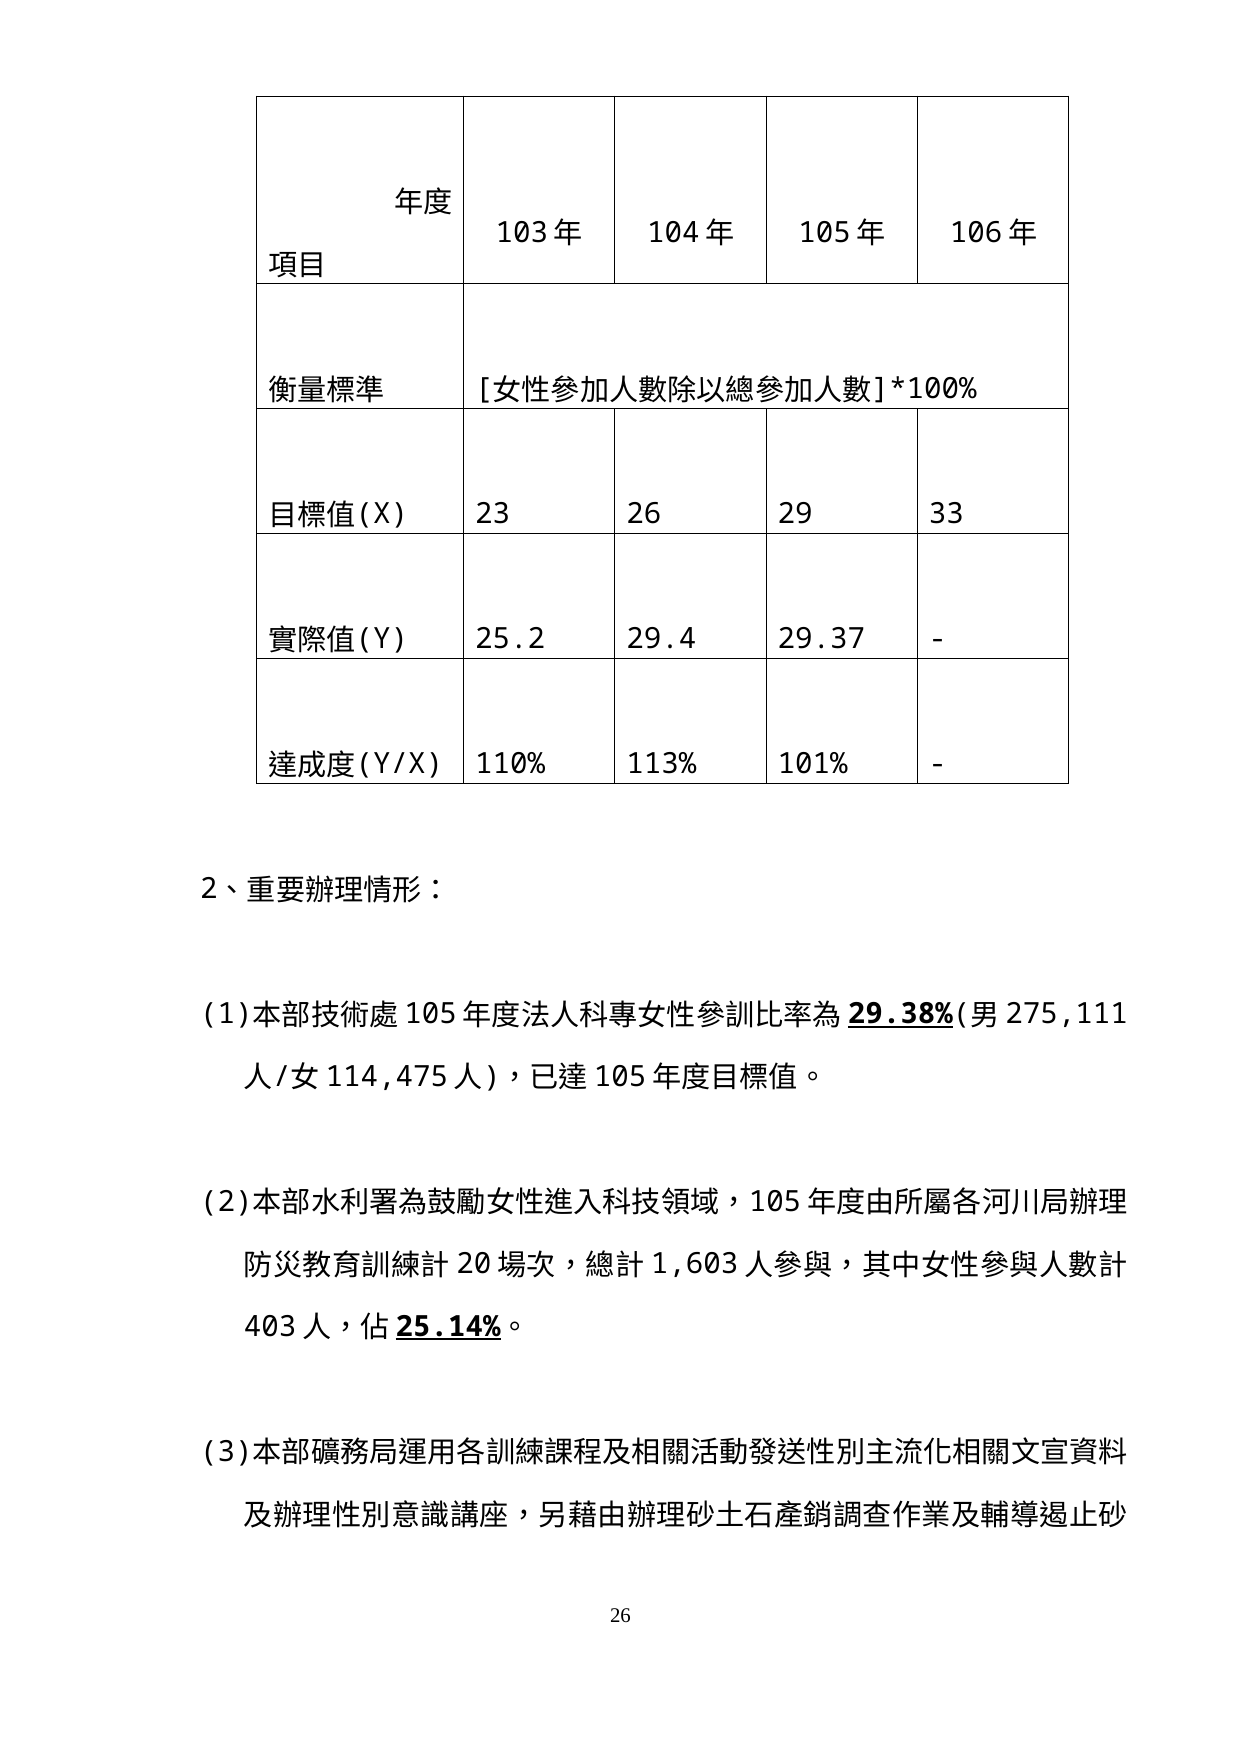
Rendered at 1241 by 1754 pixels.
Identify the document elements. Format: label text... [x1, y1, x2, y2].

text (2)本部水利署為鼓勵女性進入科技領域，105年度由所屬各河川局辦理防災教育訓練計20場次，總計1,603人參與，其中女性參與人數計403人，佔25.14%。 [200, 1158, 1128, 1346]
table_header 年度 項目 [257, 97, 463, 283]
table_header 106年 [918, 97, 1068, 283]
table_cell 29.4 [615, 534, 766, 658]
table_header 104年 [615, 97, 766, 283]
table_header 103年 [464, 97, 614, 283]
table_header 105年 [767, 97, 917, 283]
table_cell - [918, 659, 1068, 783]
table_cell 達成度(Y/X) [257, 659, 463, 783]
table_cell [女性參加人數除以總參加人數]*100% [464, 284, 1068, 408]
table_cell 衡量標準 [257, 284, 463, 408]
table_cell 25.2 [464, 534, 614, 658]
text (3)本部礦務局運用各訓練課程及相關活動發送性別主流化相關文宣資料及辦理性別意識講座，另藉由辦理砂土石產銷調查作業及輔導遏止砂 [200, 1408, 1128, 1533]
table_cell 101% [767, 659, 917, 783]
table_cell 23 [464, 409, 614, 533]
table_cell 113% [615, 659, 766, 783]
table_cell - [918, 534, 1068, 658]
table_cell 29 [767, 409, 917, 533]
table_cell 110% [464, 659, 614, 783]
text (1)本部技術處105年度法人科專女性參訓比率為29.38%(男275,111人/女114,475人)，已達105年度目標值。 [200, 971, 1128, 1096]
table_cell 26 [615, 409, 766, 533]
table_cell 實際值(Y) [257, 534, 463, 658]
table_cell 目標值(X) [257, 409, 463, 533]
table_cell 33 [918, 409, 1068, 533]
table_cell 29.37 [767, 534, 917, 658]
text 2、重要辦理情形： [200, 846, 1128, 908]
